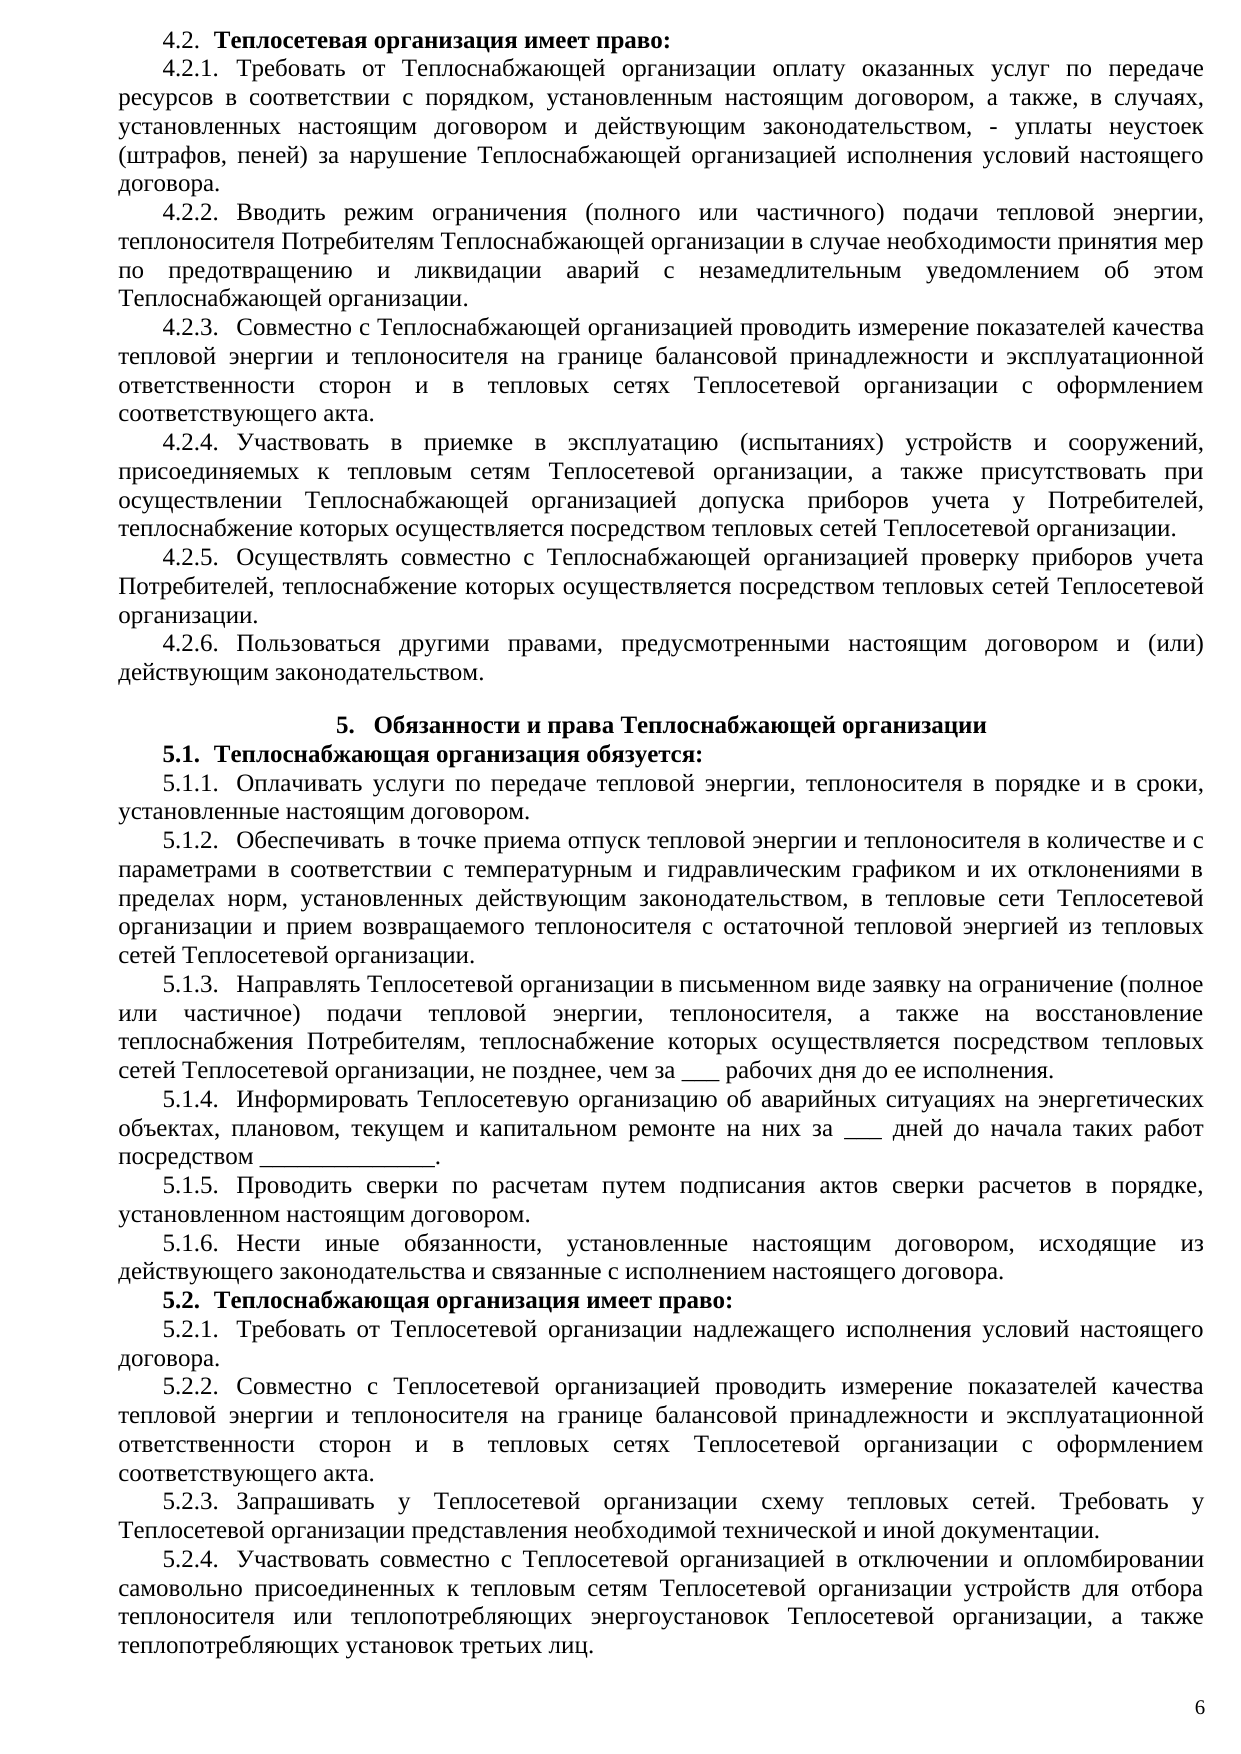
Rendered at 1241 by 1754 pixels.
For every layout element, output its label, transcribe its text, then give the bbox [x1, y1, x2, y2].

list Осуществлять совместно с Теплоснабжающей организацией проверку приборов учета Потребителей, теплоснабжение которых осуществляется посредством тепловых сетей Теплосетевой организации. [118, 542, 1205, 628]
list Нести иные обязанности, установленные настоящим договором, исходящие из действующего законодательства и связанные с исполнением настоящего договора. [118, 1228, 1205, 1285]
list Совместно с Теплосетевой организацией проводить измерение показателей качества тепловой энергии и теплоносителя на границе балансовой принадлежности и эксплуатационной ответственности сторон и в тепловых сетях Теплосетевой организации с оформлением соответствующего акта. [118, 1371, 1205, 1486]
list Запрашивать у Теплосетевой организации схему тепловых сетей. Требовать у Теплосетевой организации представления необходимой технической и иной документации. [118, 1486, 1205, 1544]
subtitle Теплосетевая организация имеет право: [162, 25, 1205, 53]
list Совместно с Теплоснабжающей организацией проводить измерение показателей качества тепловой энергии и теплоносителя на границе балансовой принадлежности и эксплуатационной ответственности сторон и в тепловых сетях Теплосетевой организации с оформлением соответствующего акта. [118, 312, 1205, 427]
subtitle Теплоснабжающая организация обязуется: [162, 739, 1205, 768]
list Обязанности и права Теплоснабжающей организации [118, 710, 1205, 739]
list Обеспечивать в точке приема отпуск тепловой энергии и теплоносителя в количестве и с параметрами в соответствии с температурным и гидравлическим графиком и их отклонениями в пределах норм, установленных действующим законодательством, в тепловые сети Теплосетевой организации и прием возвращаемого теплоносителя с остаточной тепловой энергией из тепловых сетей Теплосетевой организации. [118, 825, 1205, 969]
list Оплачивать услуги по передаче тепловой энергии, теплоносителя в порядке и в сроки, установленные настоящим договором. [118, 768, 1205, 825]
list Требовать от Теплосетевой организации надлежащего исполнения условий настоящего договора. [118, 1314, 1205, 1371]
subtitle Теплоснабжающая организация имеет право: [162, 1285, 1205, 1314]
list Требовать от Теплоснабжающей организации оплату оказанных услуг по передаче ресурсов в соответствии с порядком, установленным настоящим договором, а также, в случаях, установленных настоящим договором и действующим законодательством, - уплаты неустоек (штрафов, пеней) за нарушение Теплоснабжающей организацией исполнения условий настоящего договора. [118, 53, 1205, 197]
list Участвовать в приемке в эксплуатацию (испытаниях) устройств и сооружений, присоединяемых к тепловым сетям Теплосетевой организации, а также присутствовать при осуществлении Теплоснабжающей организацией допуска приборов учета у Потребителей, теплоснабжение которых осуществляется посредством тепловых сетей Теплосетевой организации. [118, 427, 1205, 542]
list Вводить режим ограничения (полного или частичного) подачи тепловой энергии, теплоносителя Потребителям Теплоснабжающей организации в случае необходимости принятия мер по предотвращению и ликвидации аварий с незамедлительным уведомлением об этом Теплоснабжающей организации. [118, 197, 1205, 312]
list Направлять Теплосетевой организации в письменном виде заявку на ограничение (полное или частичное) подачи тепловой энергии, теплоносителя, а также на восстановление теплоснабжения Потребителям, теплоснабжение которых осуществляется посредством тепловых сетей Теплосетевой организации, не позднее, чем за ___ рабочих дня до ее исполнения. [118, 969, 1205, 1084]
list Пользоваться другими правами, предусмотренными настоящим договором и (или) действующим законодательством. [118, 628, 1205, 686]
list Информировать Теплосетевую организацию об аварийных ситуациях на энергетических объектах, плановом, текущем и капитальном ремонте на них за ___ дней до начала таких работ посредством ______________. [118, 1084, 1205, 1170]
list Проводить сверки по расчетам путем подписания актов сверки расчетов в порядке, установленном настоящим договором. [118, 1170, 1205, 1228]
list Участвовать совместно с Теплосетевой организацией в отключении и опломбировании самовольно присоединенных к тепловым сетям Теплосетевой организации устройств для отбора теплоносителя или теплопотребляющих энергоустановок Теплосетевой организации, а также теплопотребляющих установок третьих лиц. [118, 1544, 1205, 1659]
